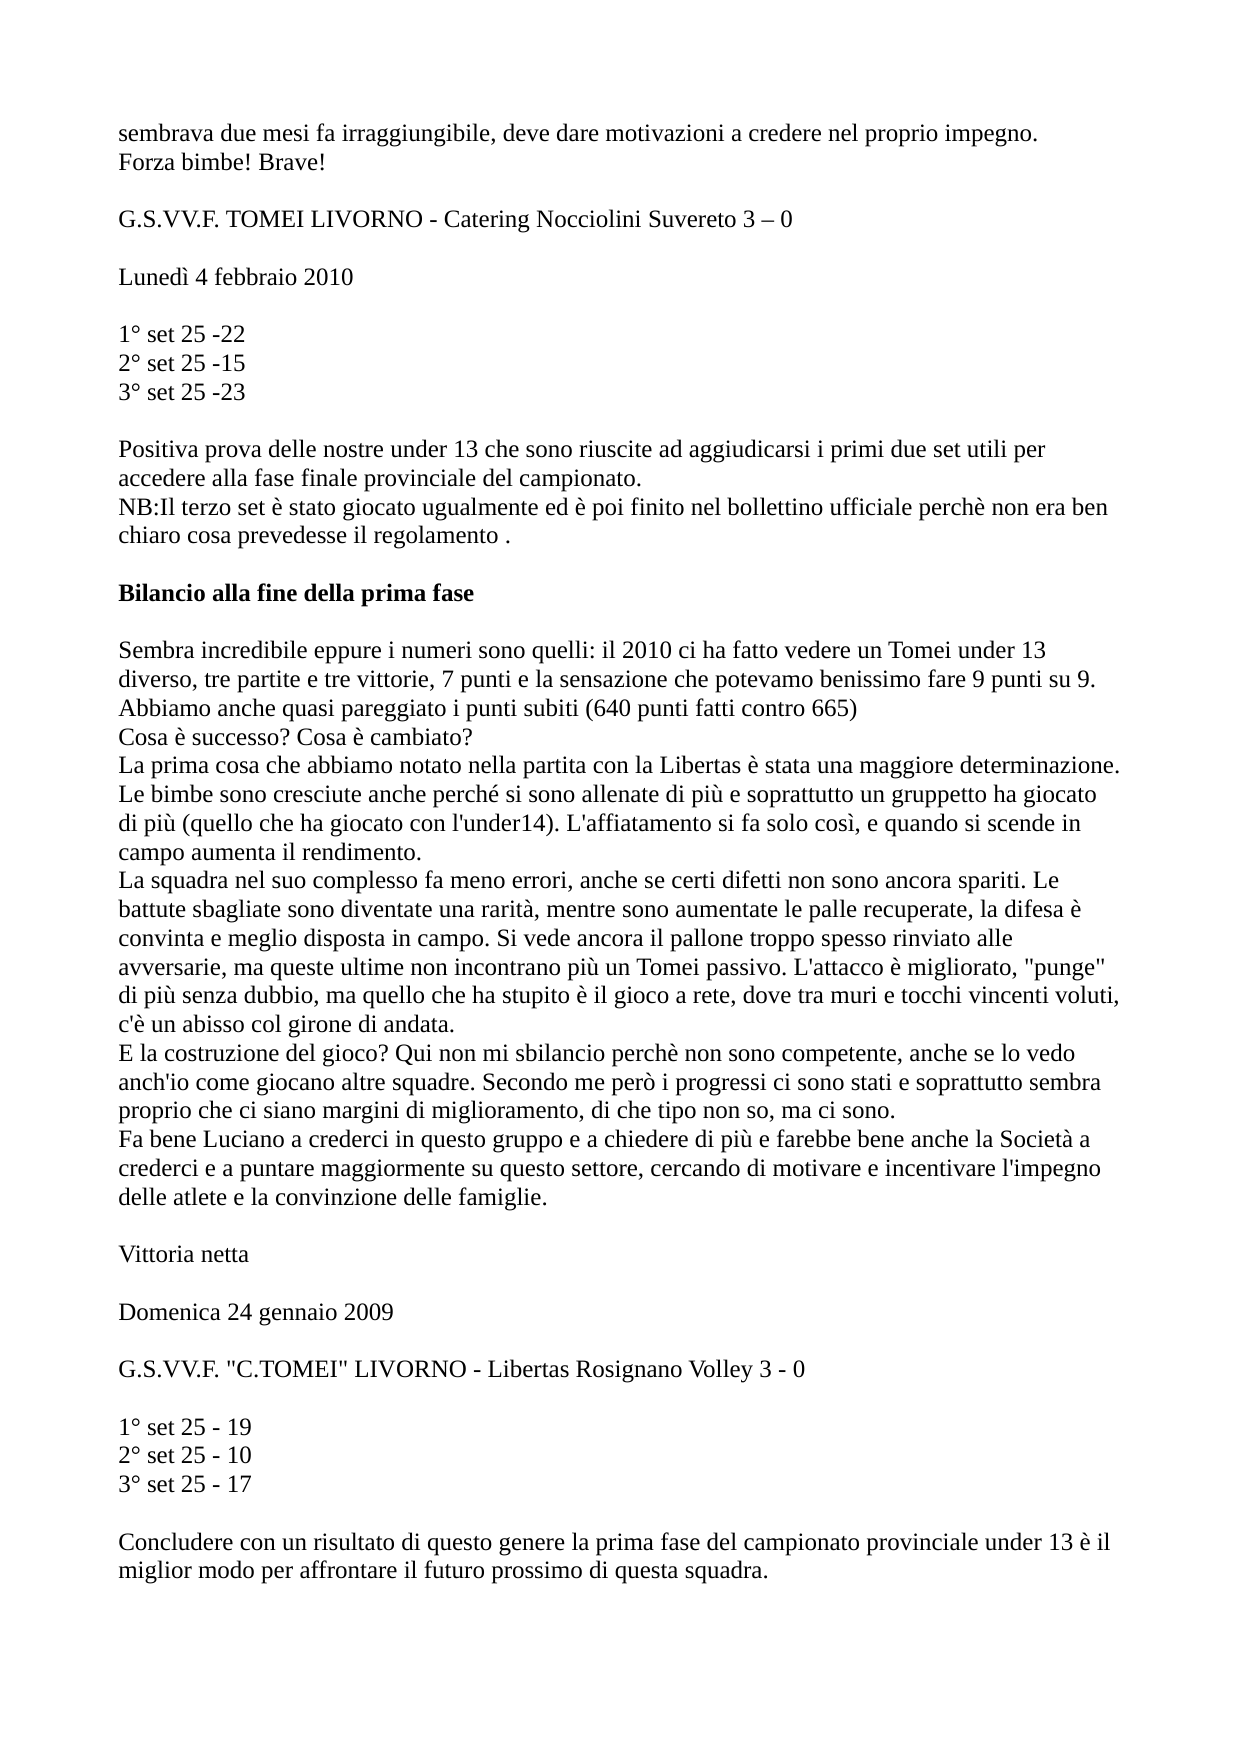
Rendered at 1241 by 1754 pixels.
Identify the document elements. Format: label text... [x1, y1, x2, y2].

text Forza bimbe! Brave! [118, 147, 1122, 176]
text 1° set 25 - 19 [118, 1412, 1122, 1441]
text 1° set 25 -22 [118, 319, 1122, 348]
text Fa bene Luciano a crederci in questo gruppo e a chiedere di più e farebbe bene anche la Società a crederci e a puntare maggiormente su questo settore, cercando di motivare e incentivare l'impegno delle atlete e la convinzione delle famiglie. [118, 1124, 1122, 1211]
text G.S.VV.F. "C.TOMEI" LIVORNO - Libertas Rosignano Volley 3 - 0 [118, 1354, 1122, 1383]
text Sembra incredibile eppure i numeri sono quelli: il 2010 ci ha fatto vedere un Tomei under 13 diverso, tre partite e tre vittorie, 7 punti e la sensazione che potevamo benissimo fare 9 punti su 9. Abbiamo anche quasi pareggiato i punti subiti (640 punti fatti contro 665) [118, 636, 1122, 722]
text 3° set 25 -23 [118, 377, 1122, 406]
text 2° set 25 -15 [118, 348, 1122, 377]
text Domenica 24 gennaio 2009 [118, 1297, 1122, 1326]
text 3° set 25 - 17 [118, 1469, 1122, 1498]
text Vittoria netta [118, 1239, 1122, 1268]
text La squadra nel suo complesso fa meno errori, anche se certi difetti non sono ancora spariti. Le battute sbagliate sono diventate una rarità, mentre sono aumentate le palle recuperate, la difesa è convinta e meglio disposta in campo. Si vede ancora il pallone troppo spesso rinviato alle avversarie, ma queste ultime non incontrano più un Tomei passivo. L'attacco è migliorato, "punge" di più senza dubbio, ma quello che ha stupito è il gioco a rete, dove tra muri e tocchi vincenti voluti, c'è un abisso col girone di andata. [118, 866, 1122, 1038]
text E la costruzione del gioco? Qui non mi sbilancio perchè non sono competente, anche se lo vedo anch'io come giocano altre squadre. Secondo me però i progressi ci sono stati e soprattutto sembra proprio che ci siano margini di miglioramento, di che tipo non so, ma ci sono. [118, 1038, 1122, 1124]
text Lunedì 4 febbraio 2010 [118, 262, 1122, 291]
text G.S.VV.F. TOMEI LIVORNO - Catering Nocciolini Suvereto 3 – 0 [118, 204, 1122, 233]
text 2° set 25 - 10 [118, 1441, 1122, 1469]
text Cosa è successo? Cosa è cambiato? [118, 722, 1122, 751]
text La prima cosa che abbiamo notato nella partita con la Libertas è stata una maggiore determinazione. Le bimbe sono cresciute anche perché si sono allenate di più e soprattutto un gruppetto ha giocato di più (quello che ha giocato con l'under14). L'affiatamento si fa solo così, e quando si scende in campo aumenta il rendimento. [118, 751, 1122, 866]
text Bilancio alla fine della prima fase [118, 578, 1122, 607]
text NB:Il terzo set è stato giocato ugualmente ed è poi finito nel bollettino ufficiale perchè non era ben chiaro cosa prevedesse il regolamento . [118, 492, 1122, 549]
text Concludere con un risultato di questo genere la prima fase del campionato provinciale under 13 è il miglior modo per affrontare il futuro prossimo di questa squadra. [118, 1527, 1122, 1584]
text sembrava due mesi fa irraggiungibile, deve dare motivazioni a credere nel proprio impegno. [118, 118, 1122, 147]
text Positiva prova delle nostre under 13 che sono riuscite ad aggiudicarsi i primi due set utili per accedere alla fase finale provinciale del campionato. [118, 434, 1122, 492]
